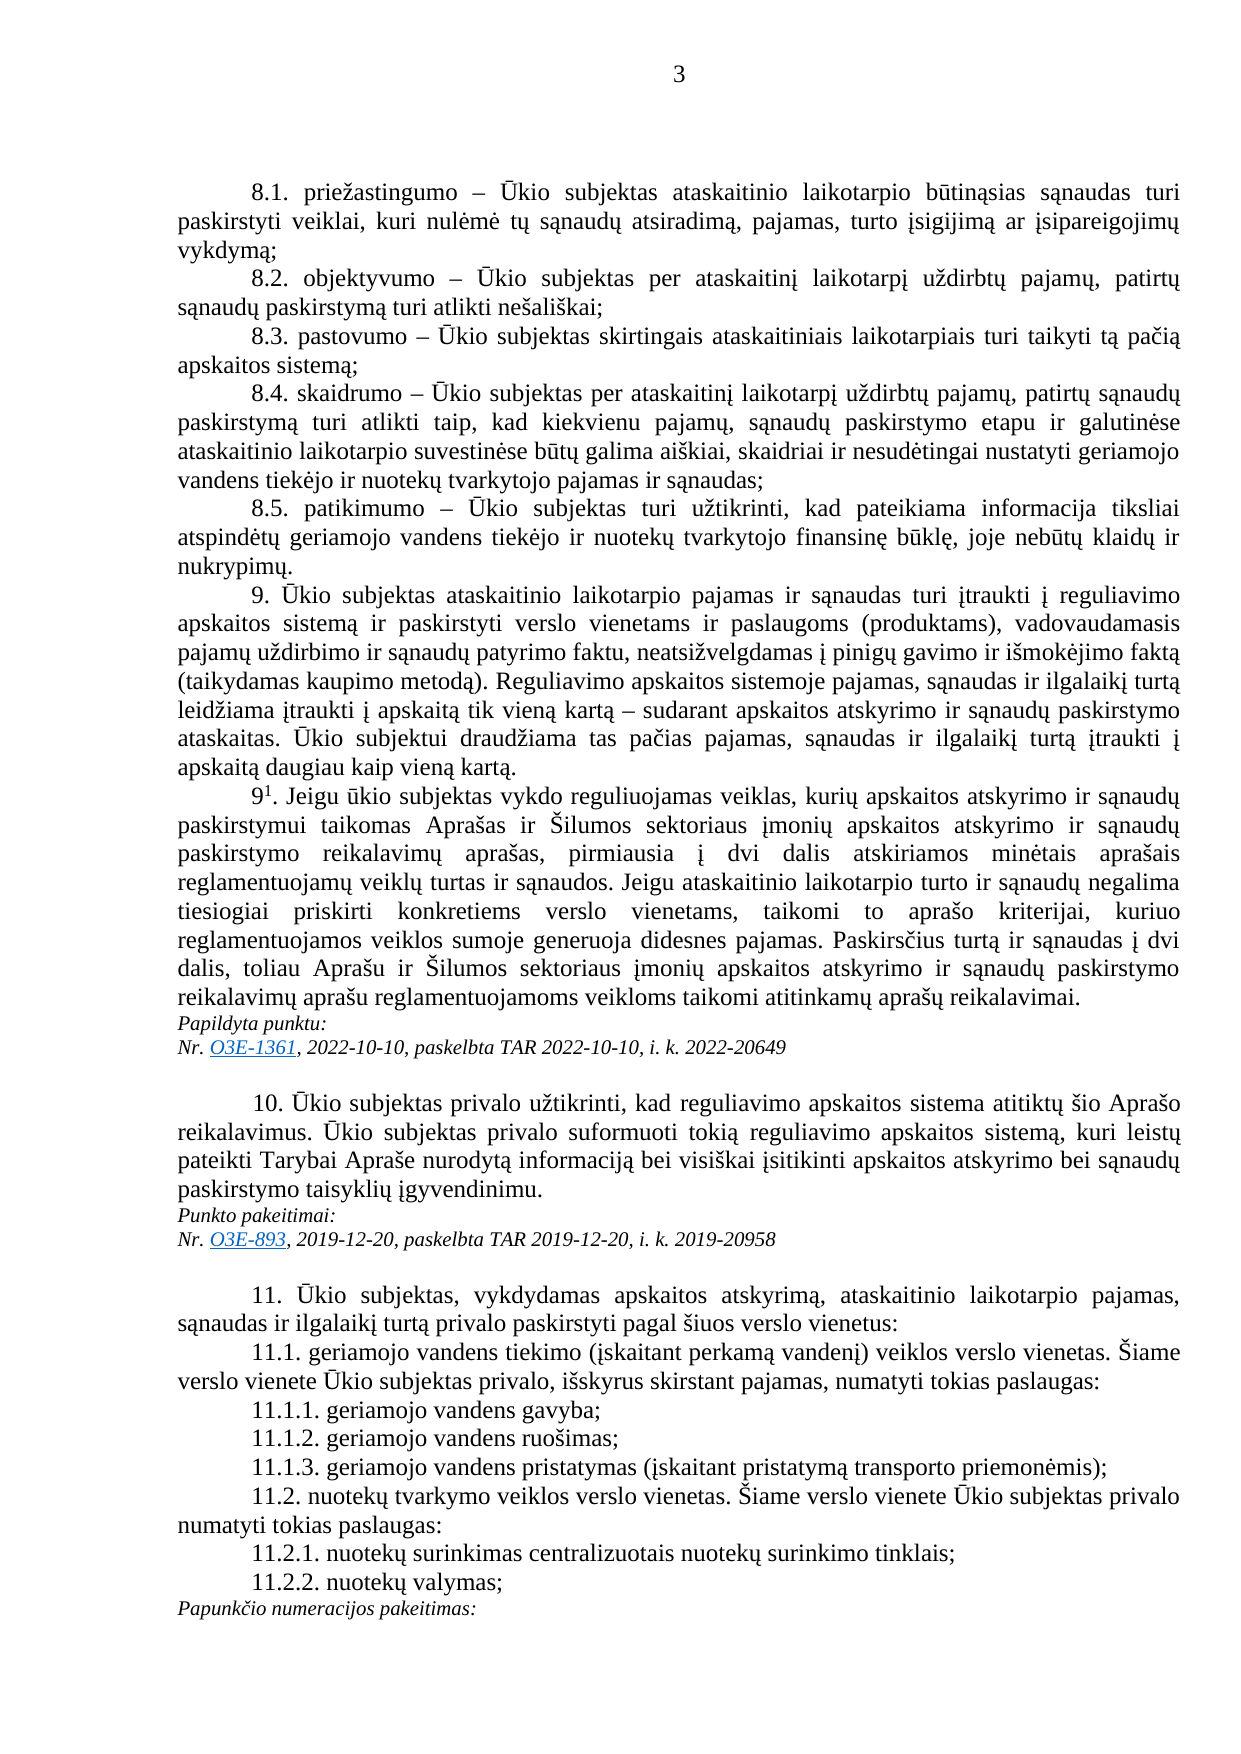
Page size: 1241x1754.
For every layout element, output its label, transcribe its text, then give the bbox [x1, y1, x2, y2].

text 11.1.2. geriamojo vandens ruošimas; [177, 1423, 1181, 1452]
text 8.1. priežastingumo – Ūkio subjektas ataskaitinio laikotarpio būtinąsias sąnaudas turi paskirstyti veiklai, kuri nulėmė tų sąnaudų atsiradimą, pajamas, turto įsigijimą ar įsipareigojimų vykdymą; [177, 177, 1181, 263]
text Papunkčio numeracijos pakeitimas: [177, 1596, 1181, 1620]
text 10. Ūkio subjektas privalo užtikrinti, kad reguliavimo apskaitos sistema atitiktų šio Aprašo reikalavimus. Ūkio subjektas privalo suformuoti tokią reguliavimo apskaitos sistemą, kuri leistų pateikti Tarybai Apraše nurodytą informaciją bei visiškai įsitikinti apskaitos atskyrimo bei sąnaudų paskirstymo taisyklių įgyvendinimu. [177, 1088, 1181, 1203]
text 91. Jeigu ūkio subjektas vykdo reguliuojamas veiklas, kurių apskaitos atskyrimo ir sąnaudų paskirstymui taikomas Aprašas ir Šilumos sektoriaus įmonių apskaitos atskyrimo ir sąnaudų paskirstymo reikalavimų aprašas, pirmiausia į dvi dalis atskiriamos minėtais aprašais reglamentuojamų veiklų turtas ir sąnaudos. Jeigu ataskaitinio laikotarpio turto ir sąnaudų negalima tiesiogiai priskirti konkretiems verslo vienetams, taikomi to aprašo kriterijai, kuriuo reglamentuojamos veiklos sumoje generuoja didesnes pajamas. Paskirsčius turtą ir sąnaudas į dvi dalis, toliau Aprašu ir Šilumos sektoriaus įmonių apskaitos atskyrimo ir sąnaudų paskirstymo reikalavimų aprašu reglamentuojamoms veikloms taikomi atitinkamų aprašų reikalavimai. [177, 781, 1181, 1011]
text 11.1.1. geriamojo vandens gavyba; [251, 1395, 1181, 1423]
text 11.2.2. nuotekų valymas; [177, 1567, 1181, 1596]
text Nr. O3E-893, 2019-12-20, paskelbta TAR 2019-12-20, i. k. 2019-20958 [177, 1227, 1181, 1251]
text 11. Ūkio subjektas, vykdydamas apskaitos atskyrimą, ataskaitinio laikotarpio pajamas, sąnaudas ir ilgalaikį turtą privalo paskirstyti pagal šiuos verslo vienetus: [177, 1280, 1181, 1337]
text 9. Ūkio subjektas ataskaitinio laikotarpio pajamas ir sąnaudas turi įtraukti į reguliavimo apskaitos sistemą ir paskirstyti verslo vienetams ir paslaugoms (produktams), vadovaudamasis pajamų uždirbimo ir sąnaudų patyrimo faktu, neatsižvelgdamas į pinigų gavimo ir išmokėjimo faktą (taikydamas kaupimo metodą). Reguliavimo apskaitos sistemoje pajamas, sąnaudas ir ilgalaikį turtą leidžiama įtraukti į apskaitą tik vieną kartą – sudarant apskaitos atskyrimo ir sąnaudų paskirstymo ataskaitas. Ūkio subjektui draudžiama tas pačias pajamas, sąnaudas ir ilgalaikį turtą įtraukti į apskaitą daugiau kaip vieną kartą. [177, 580, 1181, 781]
text Papildyta punktu: [177, 1011, 1181, 1035]
text 8.4. skaidrumo – Ūkio subjektas per ataskaitinį laikotarpį uždirbtų pajamų, patirtų sąnaudų paskirstymą turi atlikti taip, kad kiekvienu pajamų, sąnaudų paskirstymo etapu ir galutinėse ataskaitinio laikotarpio suvestinėse būtų galima aiškiai, skaidriai ir nesudėtingai nustatyti geriamojo vandens tiekėjo ir nuotekų tvarkytojo pajamas ir sąnaudas; [177, 378, 1181, 493]
text Punkto pakeitimai: [177, 1203, 1181, 1227]
text 11.1. geriamojo vandens tiekimo (įskaitant perkamą vandenį) veiklos verslo vienetas. Šiame verslo vienete Ūkio subjektas privalo, išskyrus skirstant pajamas, numatyti tokias paslaugas: [177, 1337, 1181, 1395]
text 8.5. patikimumo – Ūkio subjektas turi užtikrinti, kad pateikiama informacija tiksliai atspindėtų geriamojo vandens tiekėjo ir nuotekų tvarkytojo finansinę būklę, joje nebūtų klaidų ir nukrypimų. [177, 493, 1181, 580]
text 11.2.1. nuotekų surinkimas centralizuotais nuotekų surinkimo tinklais; [177, 1538, 1181, 1567]
text 11.1.3. geriamojo vandens pristatymas (įskaitant pristatymą transporto priemonėmis); [177, 1452, 1181, 1481]
text 11.2. nuotekų tvarkymo veiklos verslo vienetas. Šiame verslo vienete Ūkio subjektas privalo numatyti tokias paslaugas: [177, 1481, 1181, 1538]
text Nr. O3E-1361, 2022-10-10, paskelbta TAR 2022-10-10, i. k. 2022-20649 [177, 1035, 1181, 1059]
text 8.2. objektyvumo – Ūkio subjektas per ataskaitinį laikotarpį uždirbtų pajamų, patirtų sąnaudų paskirstymą turi atlikti nešališkai; [177, 263, 1181, 321]
text 8.3. pastovumo – Ūkio subjektas skirtingais ataskaitiniais laikotarpiais turi taikyti tą pačią apskaitos sistemą; [177, 321, 1181, 378]
